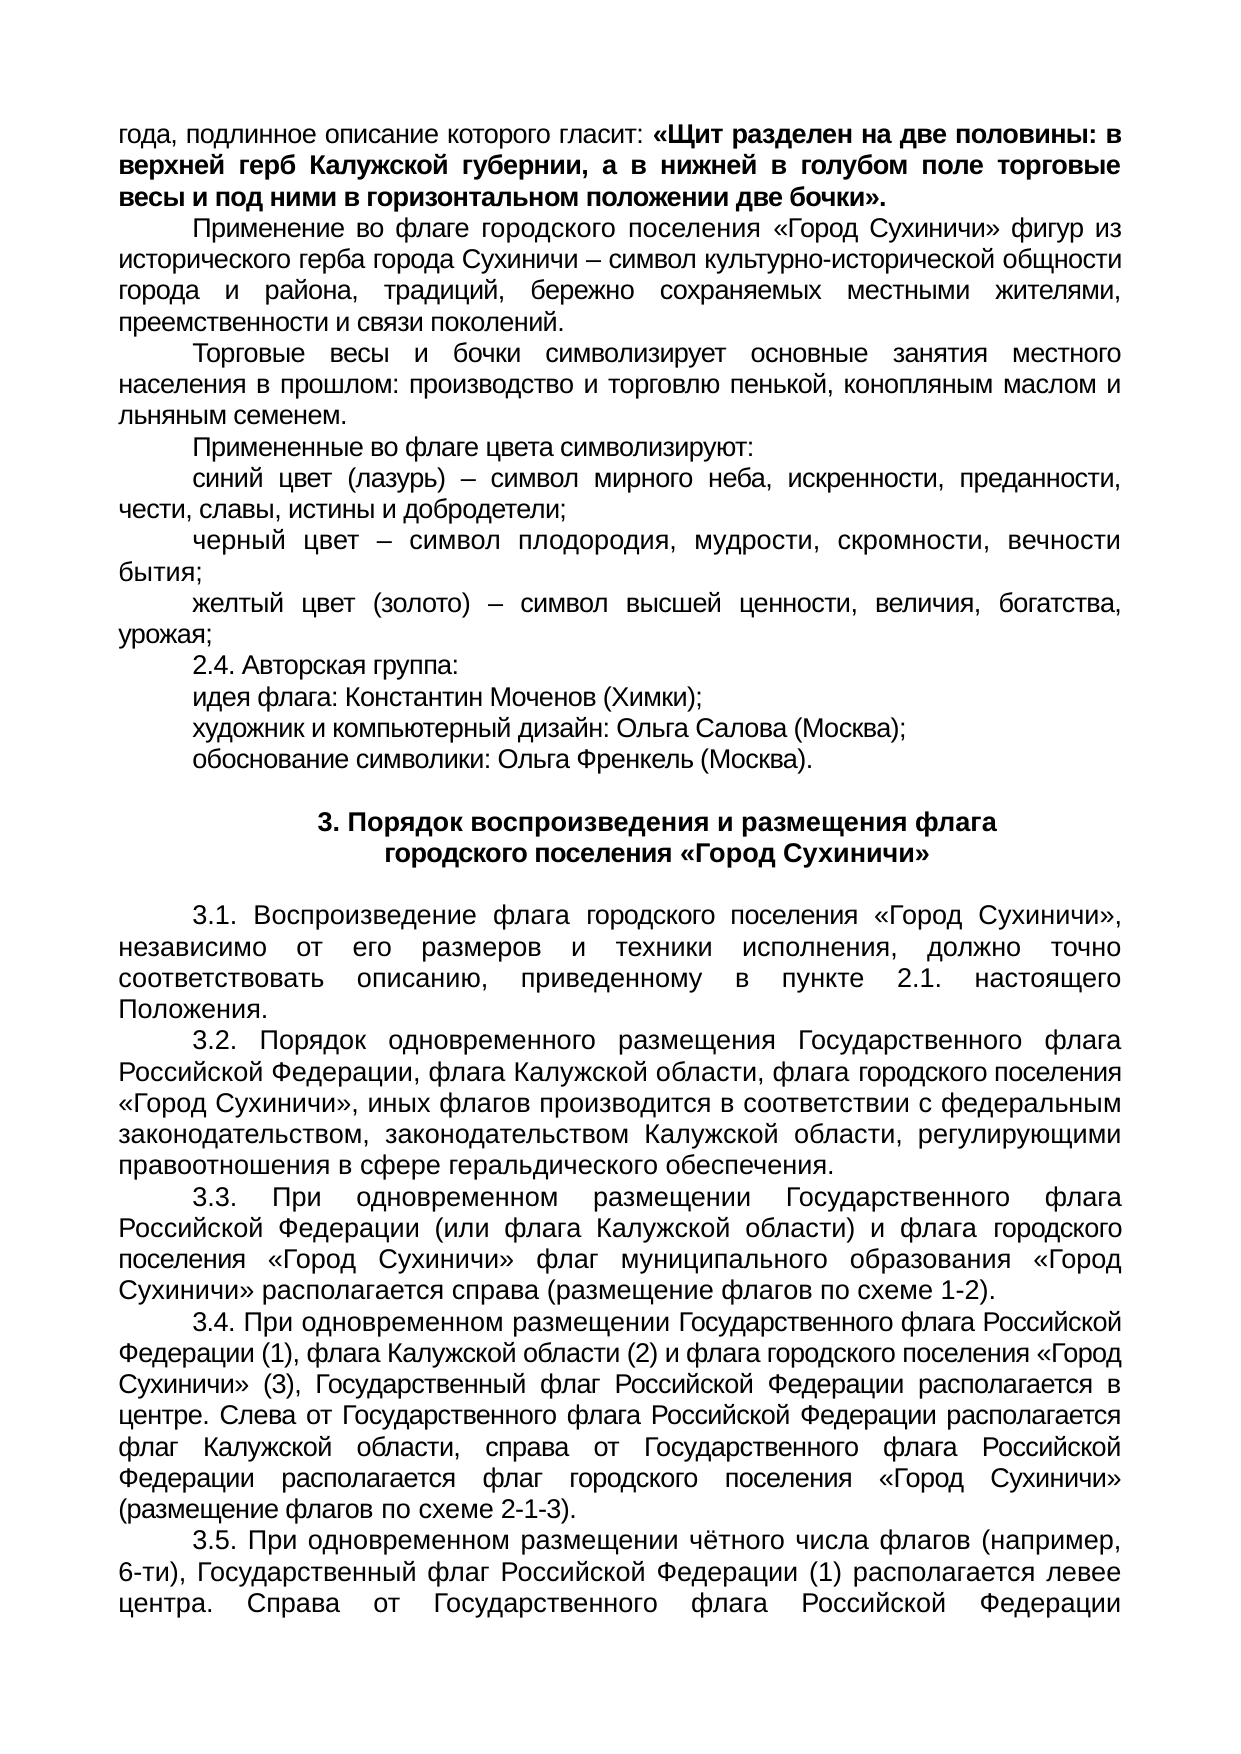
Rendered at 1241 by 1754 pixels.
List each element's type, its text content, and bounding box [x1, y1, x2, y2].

text обоснование символики: Ольга Френкель (Москва). [118, 743, 1122, 774]
text художник и компьютерный дизайн: Ольга Салова (Москва); [118, 712, 1122, 743]
text черный цвет – символ плодородия, мудрости, скромности, вечности бытия; [118, 524, 1122, 587]
text синий цвет (лазурь) – символ мирного неба, искренности, преданности, чести, славы, истины и добродетели; [118, 462, 1122, 524]
text года, подлинное описание которого гласит: «Щит разделен на две половины: в верхней герб Калужской губернии, а в нижней в голубом поле торговые весы и под ними в горизонтальном положении две бочки». [118, 118, 1122, 212]
text 3.3. При одновременном размещении Государственного флага Российской Федерации (или флага Калужской области) и флага городского поселения «Город Сухиничи» флаг муниципального образования «Город Сухиничи» располагается справа (размещение флагов по схеме 1-2). [118, 1181, 1122, 1306]
text 3.1. Воспроизведение флага городского поселения «Город Сухиничи», независимо от его размеров и техники исполнения, должно точно соответствовать описанию, приведенному в пункте 2.1. настоящего Положения. [118, 899, 1122, 1024]
text 3. Порядок воспроизведения и размещения флага [118, 806, 1122, 837]
text Примененные во флаге цвета символизируют: [118, 431, 1122, 462]
text 3.5. При одновременном размещении чётного числа флагов (например, 6-ти), Государственный флаг Российской Федерации (1) располагается левее центра. Справа от Государственного флага Российской Федерации [118, 1524, 1122, 1618]
text 2.4. Авторская группа: [118, 649, 1122, 681]
text городского поселения «Город Сухиничи» [118, 837, 1122, 868]
text желтый цвет (золото) – символ высшей ценности, величия, богатства, урожая; [118, 587, 1122, 649]
text 3.4. При одновременном размещении Государственного флага Российской Федерации (1), флага Калужской области (2) и флага городского поселения «Город Сухиничи» (3), Государственный флаг Российской Федерации располагается в центре. Слева от Государственного флага Российской Федерации располагается флаг Калужской области, справа от Государственного флага Российской Федерации располагается флаг городского поселения «Город Сухиничи» (размещение флагов по схеме 2-1-3). [118, 1306, 1122, 1524]
text Применение во флаге городского поселения «Город Сухиничи» фигур из исторического герба города Сухиничи – символ культурно-исторической общности города и района, традиций, бережно сохраняемых местными жителями, преемственности и связи поколений. [118, 212, 1122, 337]
text идея флага: Константин Моченов (Химки); [118, 681, 1122, 712]
text 3.2. Порядок одновременного размещения Государственного флага Российской Федерации, флага Калужской области, флага городского поселения «Город Сухиничи», иных флагов производится в соответствии с федеральным законодательством, законодательством Калужской области, регулирующими правоотношения в сфере геральдического обеспечения. [118, 1024, 1122, 1181]
text Торговые весы и бочки символизирует основные занятия местного населения в прошлом: производство и торговлю пенькой, конопляным маслом и льняным семенем. [118, 337, 1122, 431]
